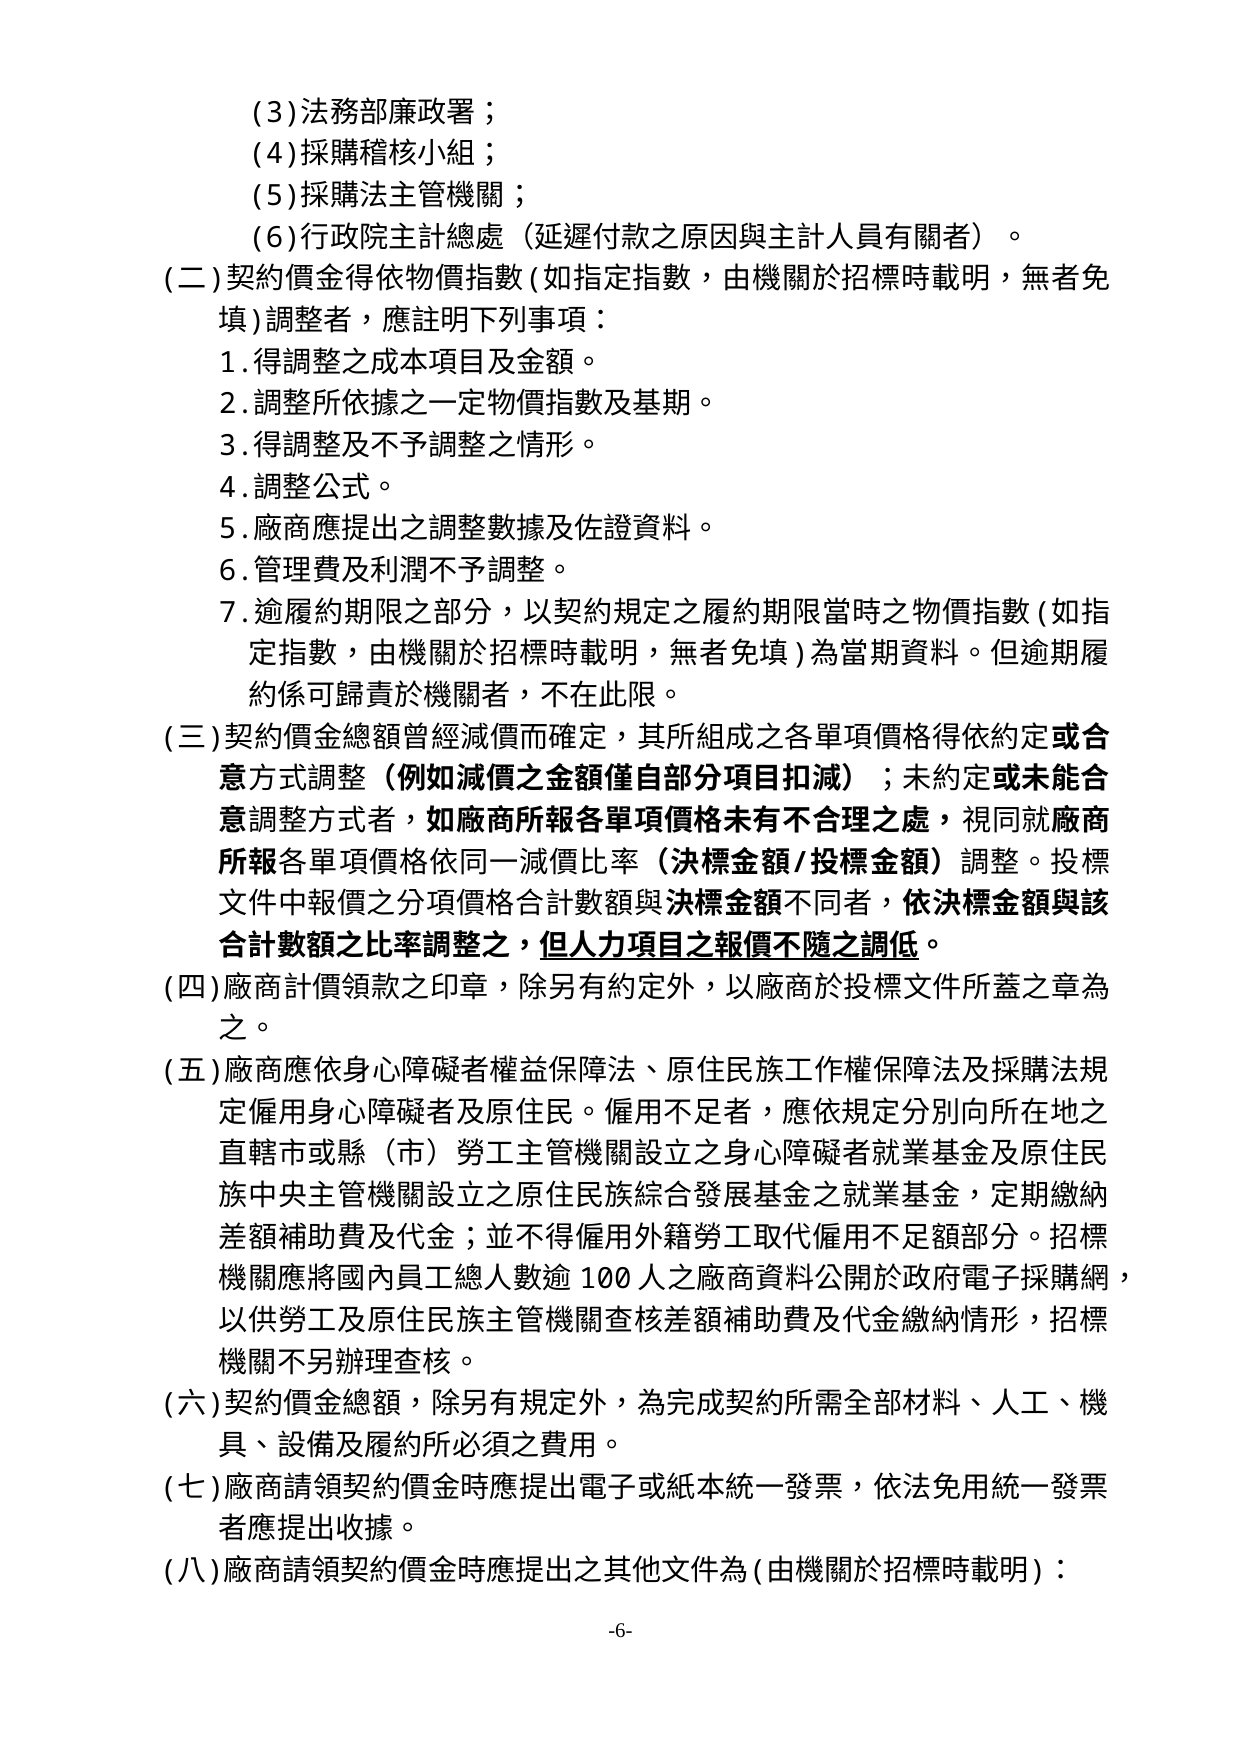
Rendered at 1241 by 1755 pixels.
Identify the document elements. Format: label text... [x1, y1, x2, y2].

text (二)契約價金得依物價指數(如指定指數，由機關於招標時載明，無者免填)調整者，應註明下列事項： [159, 255, 1110, 339]
text 7.逾履約期限之部分，以契約規定之履約期限當時之物價指數(如指定指數，由機關於招標時載明，無者免填)為當期資料。但逾期履約係可歸責於機關者，不在此限。 [218, 589, 1110, 714]
text 1.得調整之成本項目及金額。 [218, 339, 1110, 380]
text 6.管理費及利潤不予調整。 [218, 547, 1110, 589]
text 4.調整公式。 [218, 464, 1110, 505]
text (3)法務部廉政署； [248, 89, 1110, 130]
text (八)廠商請領契約價金時應提出之其他文件為(由機關於招標時載明)： [159, 1547, 1110, 1589]
text (三)契約價金總額曾經減價而確定，其所組成之各單項價格得依約定或合意方式調整（例如減價之金額僅自部分項目扣減）；未約定或未能合意調整方式者，如廠商所報各單項價格未有不合理之處，視同就廠商所報各單項價格依同一減價比率（決標金額/投標金額）調整。投標文件中報價之分項價格合計數額與決標金額不同者，依決標金額與該合計數額之比率調整之，但人力項目之報價不隨之調低。 [159, 714, 1110, 964]
text (6)行政院主計總處（延遲付款之原因與主計人員有關者）。 [248, 214, 1110, 255]
text (5)採購法主管機關； [248, 172, 1110, 214]
text 5.廠商應提出之調整數據及佐證資料。 [218, 505, 1110, 547]
text (四)廠商計價領款之印章，除另有約定外，以廠商於投標文件所蓋之章為之。 [159, 964, 1110, 1047]
text 2.調整所依據之一定物價指數及基期。 [218, 380, 1110, 422]
text (六)契約價金總額，除另有規定外，為完成契約所需全部材料、人工、機具、設備及履約所必須之費用。 [159, 1380, 1110, 1464]
text (五)廠商應依身心障礙者權益保障法、原住民族工作權保障法及採購法規定僱用身心障礙者及原住民。僱用不足者，應依規定分別向所在地之直轄市或縣（市）勞工主管機關設立之身心障礙者就業基金及原住民族中央主管機關設立之原住民族綜合發展基金之就業基金，定期繳納差額補助費及代金；並不得僱用外籍勞工取代僱用不足額部分。招標機關應將國內員工總人數逾100人之廠商資料公開於政府電子採購網，以供勞工及原住民族主管機關查核差額補助費及代金繳納情形，招標機關不另辦理查核。 [159, 1047, 1110, 1380]
text (七)廠商請領契約價金時應提出電子或紙本統一發票，依法免用統一發票者應提出收據。 [159, 1464, 1110, 1547]
text 3.得調整及不予調整之情形。 [218, 422, 1110, 464]
text (4)採購稽核小組； [248, 130, 1110, 172]
